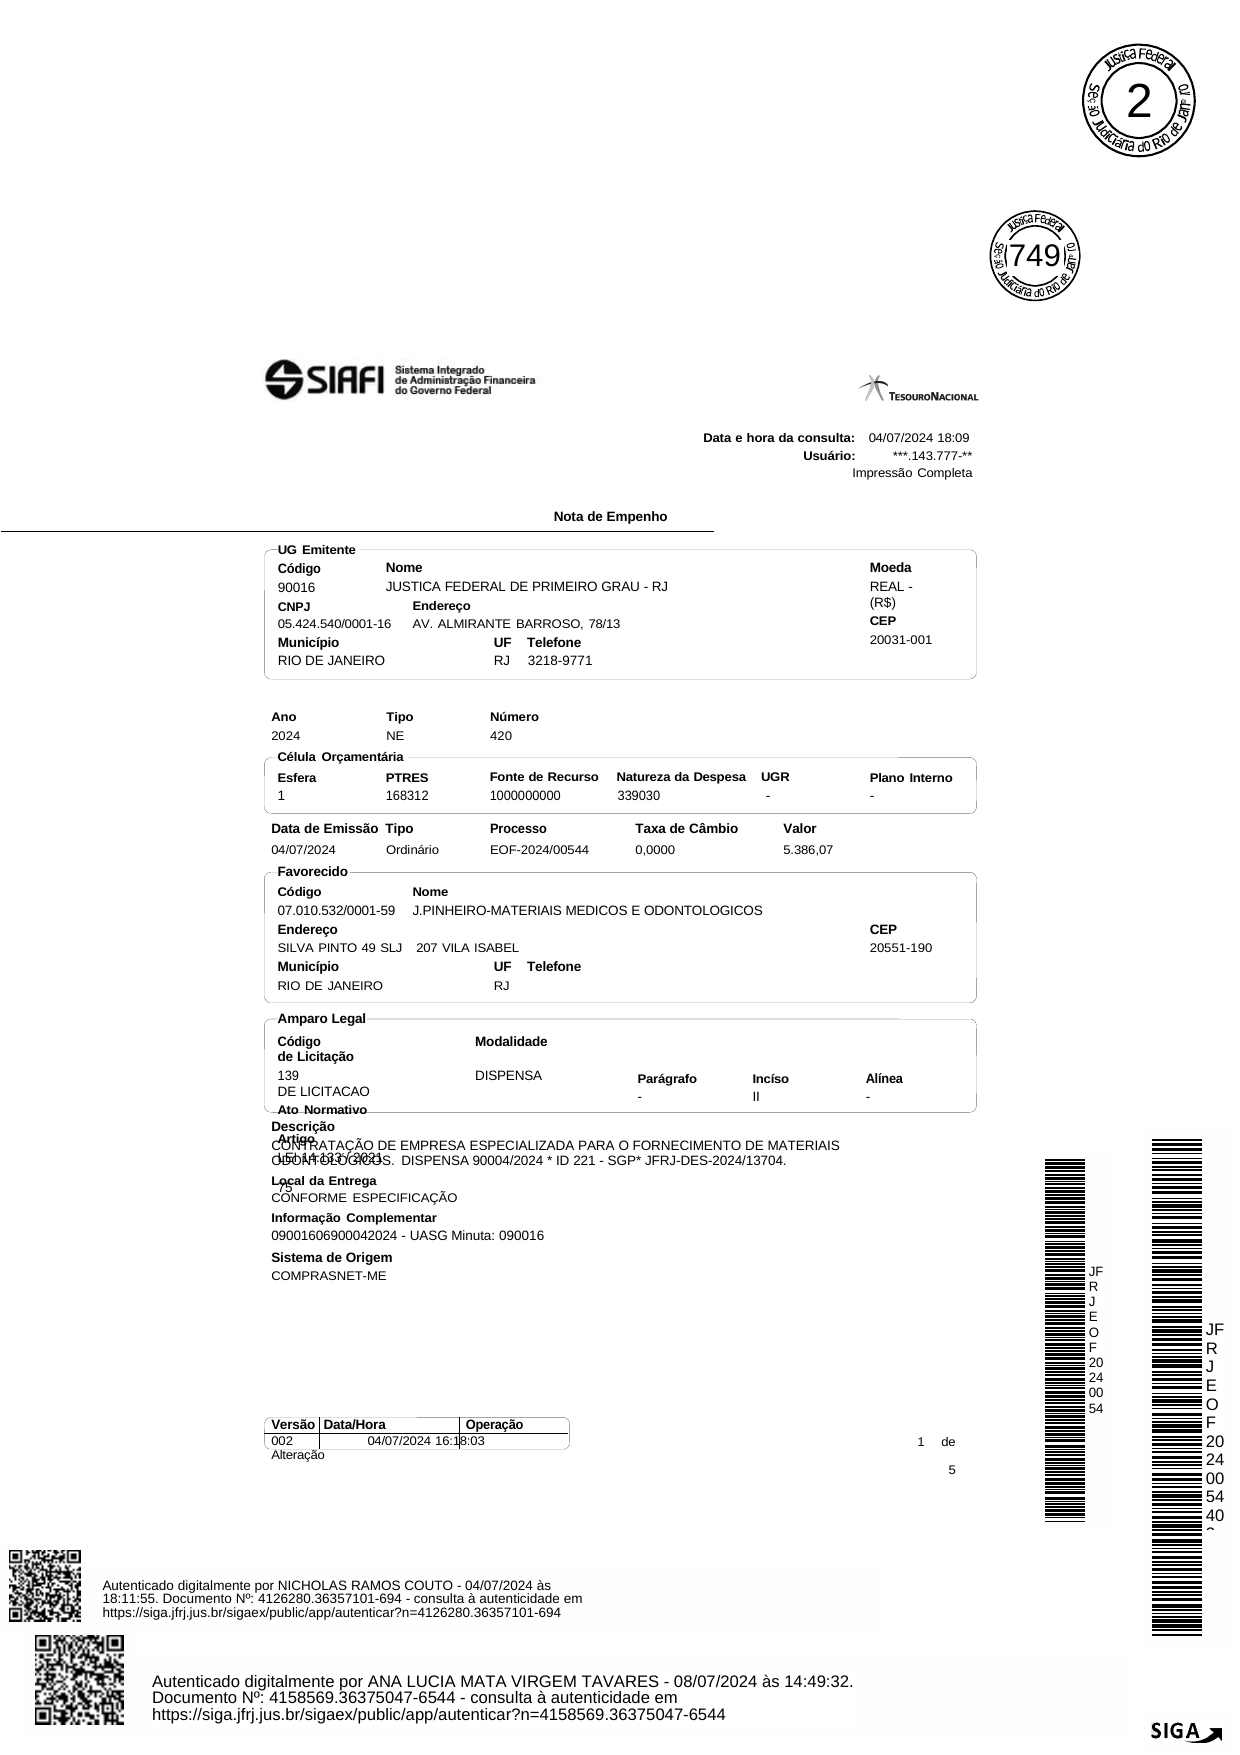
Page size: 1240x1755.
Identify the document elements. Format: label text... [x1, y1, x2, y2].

text JFRJEOF202400544V01 [1088, 1264, 1104, 1417]
table_header Número [452, 701, 546, 727]
table_header Ano [265, 701, 343, 727]
text [1112, 1173, 1139, 1187]
text Data de Emissão Tipo Processo Taxa de Câmbio Valor [271, 821, 1239, 837]
text COMPRASNET-ME [271, 1269, 1035, 1283]
text [1112, 1269, 1139, 1283]
text ç [994, 254, 1004, 260]
subtitle [1112, 1249, 1139, 1265]
table_cell NE [343, 727, 452, 749]
text 04/07/2024 Ordinário EOF-2024/00544 0,0000 5.386,07 [271, 842, 1239, 857]
text e [1068, 252, 1079, 260]
text e [1180, 95, 1193, 105]
subtitle Descrição [271, 1119, 1239, 1134]
table_header Tipo [343, 701, 452, 727]
list JFRJEOF20240054402V01 [1206, 1321, 1224, 1530]
text ç [1087, 98, 1099, 106]
subtitle Nota de Empenho [553, 508, 668, 524]
text CONTRATAÇÃO DE EMPRESA ESPECIALIZADA PARA O FORNECIMENTO DE MATERIAIS ODONTOLÓGICOS. DISPENSA 90004/2024 * ID 221 - SGP* JFRJ-DES-2024/13704. [271, 1138, 963, 1169]
subtitle Sistema de Origem [271, 1249, 1035, 1265]
text Informação Complementar [271, 1210, 1035, 1225]
list de 5 [863, 1434, 956, 1477]
text CONFORME ESPECIFICAÇÃO [271, 1190, 1035, 1205]
text Local da Entrega [271, 1173, 1035, 1187]
table_cell 420 [452, 727, 546, 749]
table_cell 2024 [265, 727, 343, 749]
text 09001606900042024 - UASG Minuta: 090016 [271, 1228, 1035, 1244]
